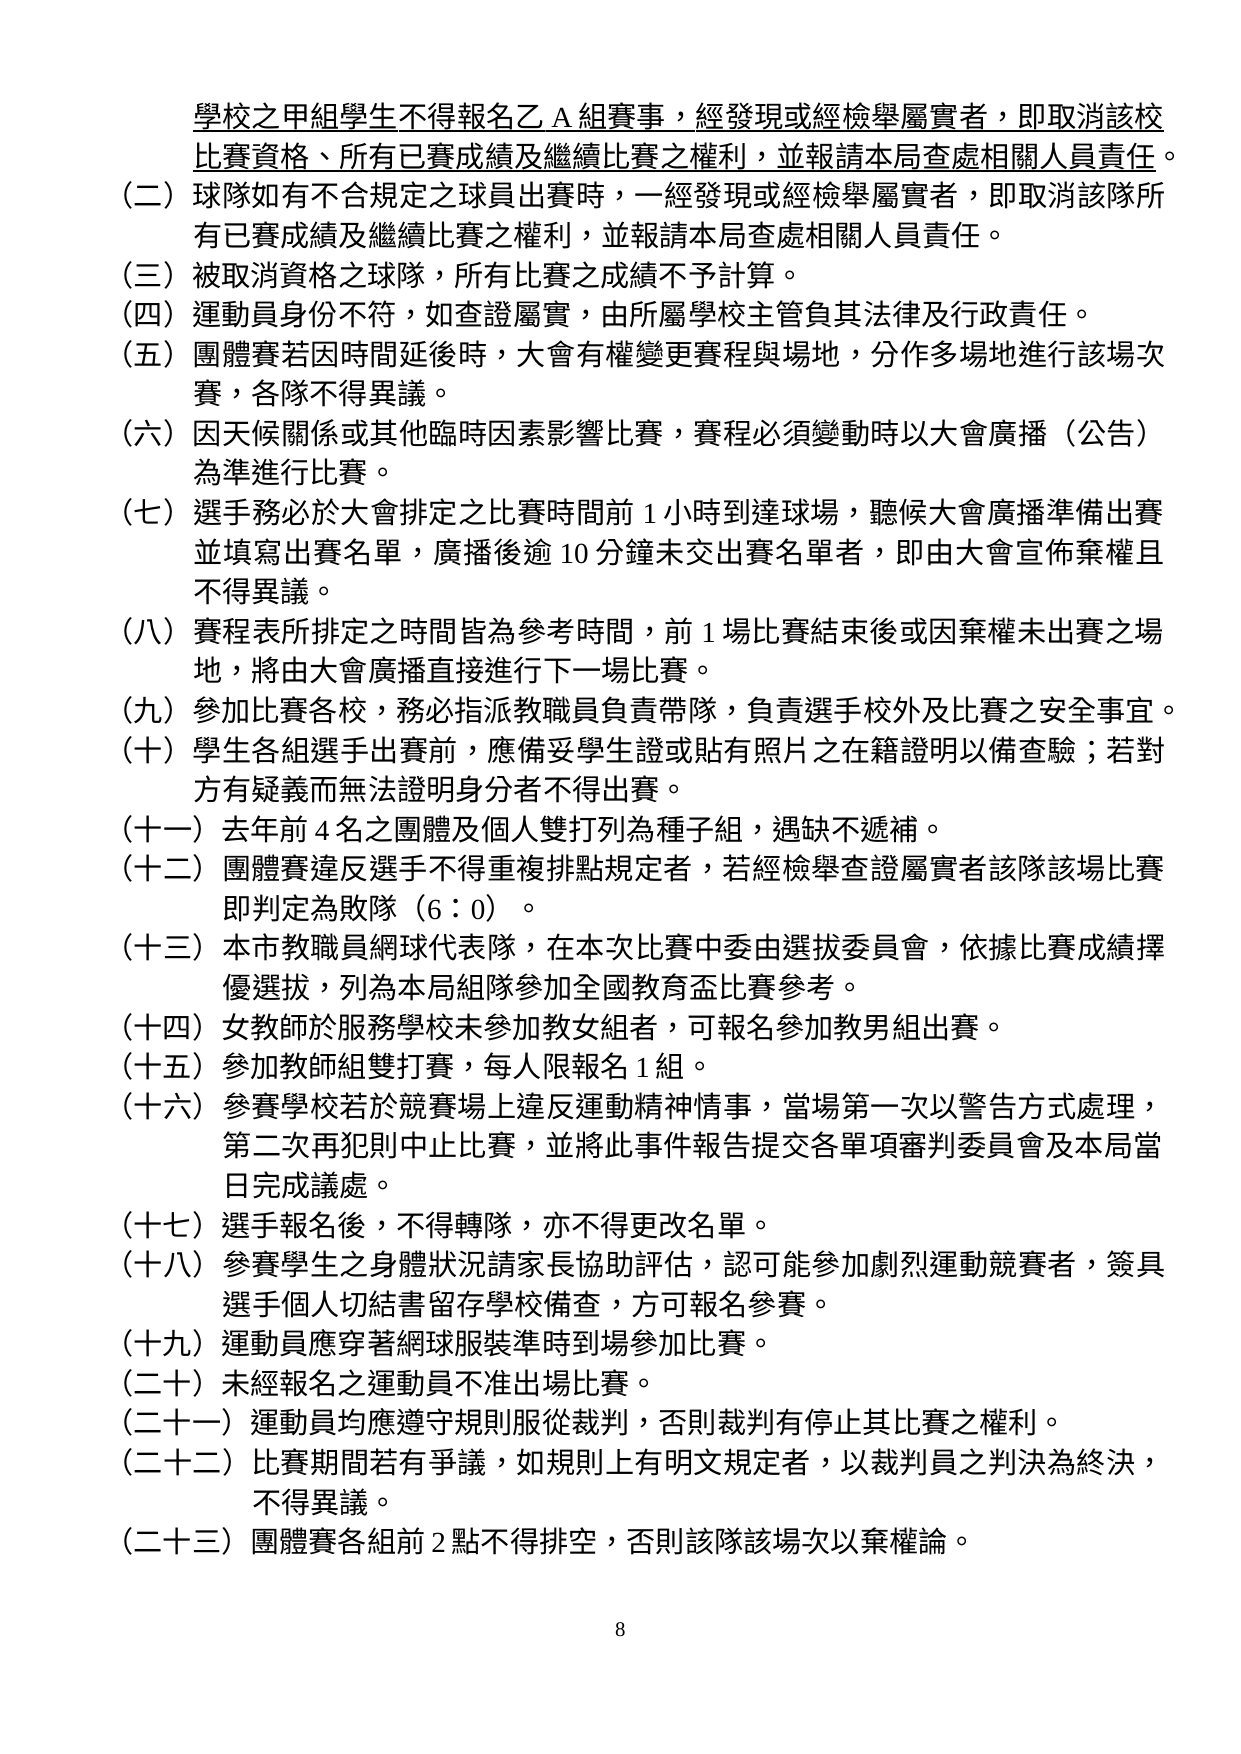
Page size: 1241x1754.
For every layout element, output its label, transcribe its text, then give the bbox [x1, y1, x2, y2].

text （十）學生各組選手出賽前，應備妥學生證或貼有照片之在籍證明以備查驗；若對方有疑義而無法證明身分者不得出賽。 [104, 729, 1165, 808]
text （四）運動員身份不符，如查證屬實，由所屬學校主管負其法律及行政責任。 [104, 294, 1165, 333]
text （十三）本市教職員網球代表隊，在本次比賽中委由選拔委員會，依據比賽成績擇優選拔，列為本局組隊參加全國教育盃比賽參考。 [104, 927, 1165, 1006]
text （十二）團體賽違反選手不得重複排點規定者，若經檢舉查證屬實者該隊該場比賽即判定為敗隊（6：0）。 [104, 848, 1165, 927]
text （十五）參加教師組雙打賽，每人限報名1組。 [104, 1046, 1165, 1086]
text （二十二）比賽期間若有爭議，如規則上有明文規定者，以裁判員之判決為終決，不得異議。 [104, 1442, 1165, 1521]
text （十四）女教師於服務學校未參加教女組者，可報名參加教男組出賽。 [104, 1006, 1165, 1046]
text （五）團體賽若因時間延後時，大會有權變更賽程與場地，分作多場地進行該場次賽，各隊不得異議。 [104, 333, 1165, 413]
text （十一）去年前4名之團體及個人雙打列為種子組，遇缺不遞補。 [104, 808, 1165, 848]
text （八）賽程表所排定之時間皆為參考時間，前1場比賽結束後或因棄權未出賽之場地，將由大會廣播直接進行下一場比賽。 [104, 611, 1165, 690]
text （九）參加比賽各校，務必指派教職員負責帶隊，負責選手校外及比賽之安全事宜。 [104, 690, 1165, 729]
text （十七）選手報名後，不得轉隊，亦不得更改名單。 [104, 1204, 1165, 1244]
text （二十一）運動員均應遵守規則服從裁判，否則裁判有停止其比賽之權利。 [104, 1402, 1165, 1442]
text （二十）未經報名之運動員不准出場比賽。 [104, 1363, 1165, 1402]
text （十六）參賽學校若於競賽場上違反運動精神情事，當場第一次以警告方式處理，第二次再犯則中止比賽，並將此事件報告提交各單項審判委員會及本局當日完成議處。 [104, 1086, 1165, 1204]
text （十九）運動員應穿著網球服裝準時到場參加比賽。 [104, 1323, 1165, 1363]
text （二）球隊如有不合規定之球員出賽時，一經發現或經檢舉屬實者，即取消該隊所有已賽成績及繼續比賽之權利，並報請本局查處相關人員責任。 [104, 175, 1165, 254]
text （一）經本局核定設置有網球運動種類之體育班或網球專任運動教練（含約聘僱）學校之甲組學生不得報名乙A組賽事，經發現或經檢舉屬實者，即取消該校比賽資格、所有已賽成績及繼續比賽之權利，並報請本局查處相關人員責任。 [75, 96, 1165, 175]
text （七）選手務必於大會排定之比賽時間前1小時到達球場，聽候大會廣播準備出賽並填寫出賽名單，廣播後逾10分鐘未交出賽名單者，即由大會宣佈棄權且不得異議。 [104, 492, 1165, 611]
text （三）被取消資格之球隊，所有比賽之成績不予計算。 [104, 254, 1165, 294]
text （六）因天候關係或其他臨時因素影響比賽，賽程必須變動時以大會廣播（公告）為準進行比賽。 [104, 413, 1165, 492]
text （二十三）團體賽各組前2點不得排空，否則該隊該場次以棄權論。 [104, 1521, 1165, 1561]
text （十八）參賽學生之身體狀況請家長協助評估，認可能參加劇烈運動競賽者，簽具選手個人切結書留存學校備查，方可報名參賽。 [104, 1244, 1165, 1323]
